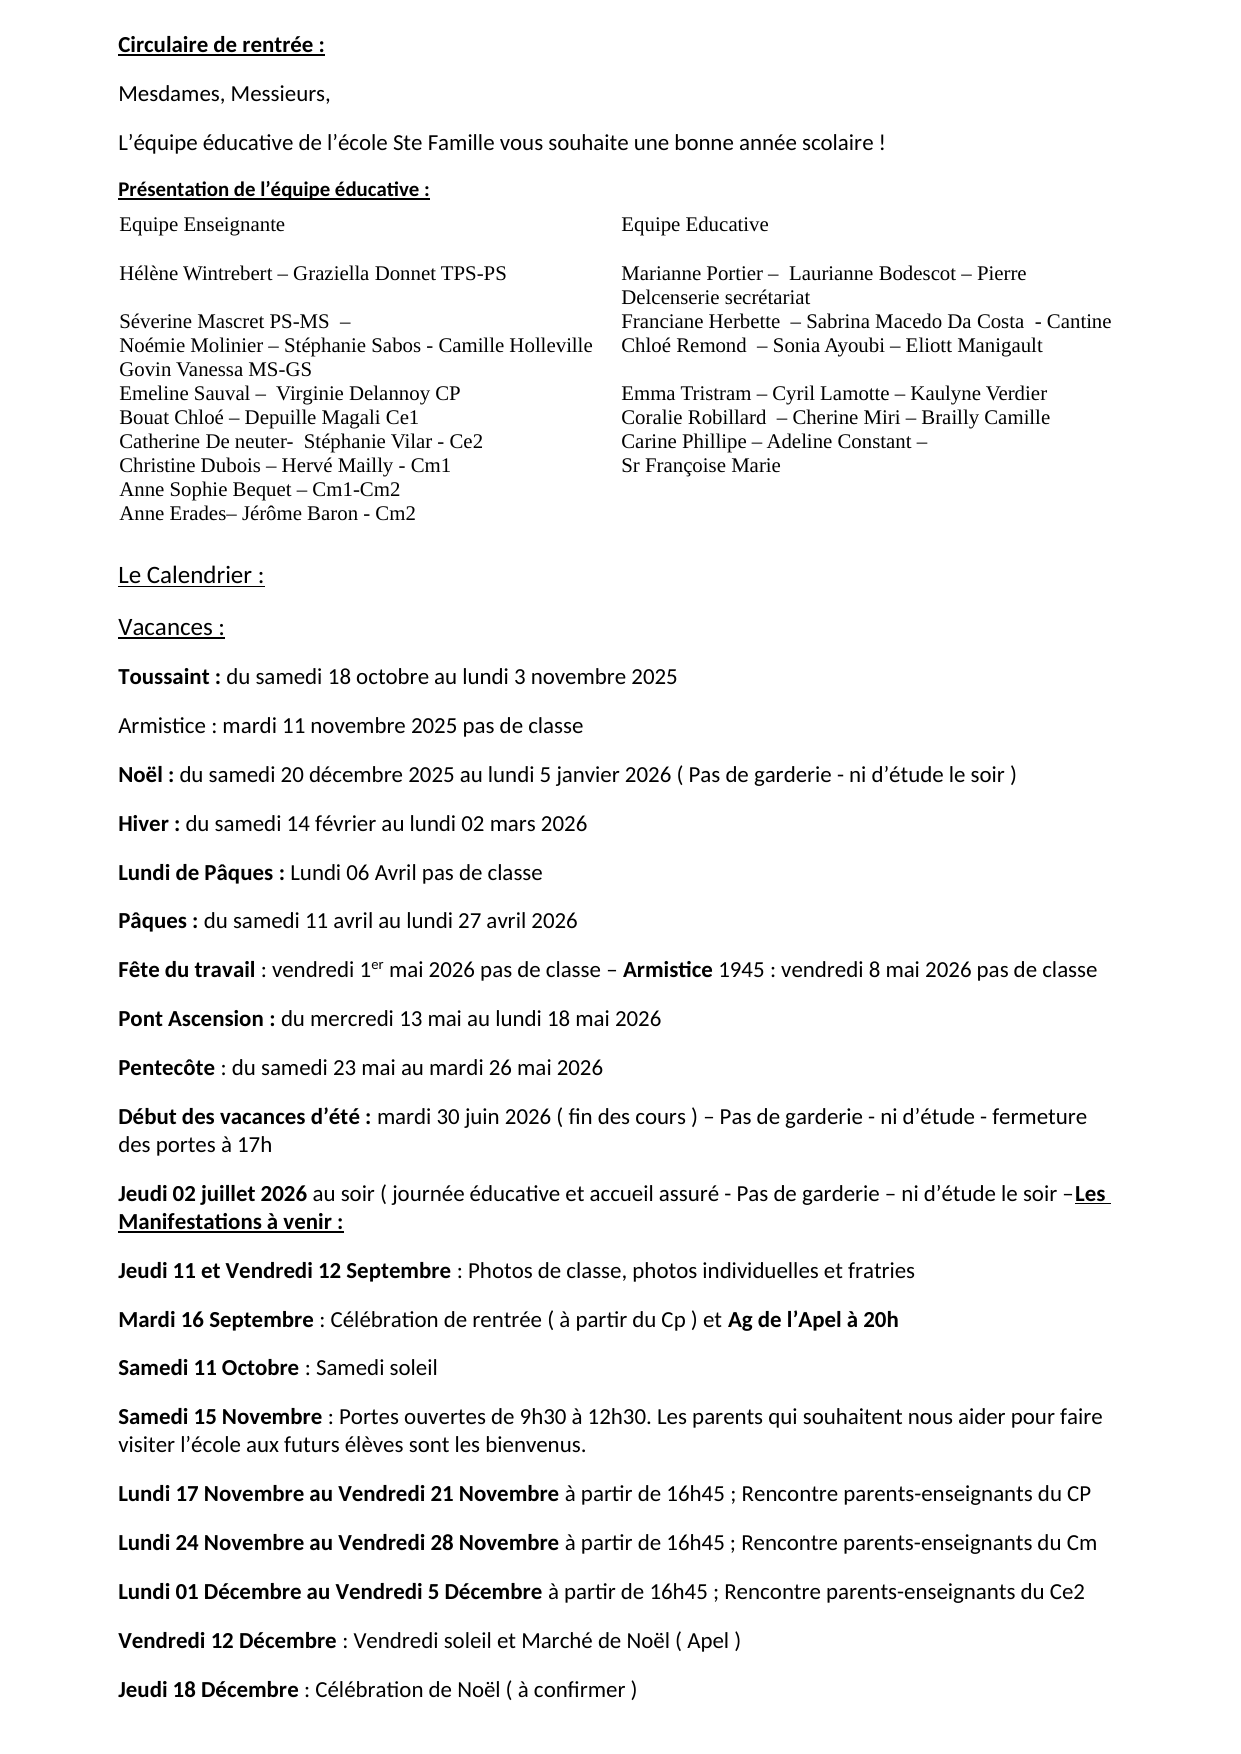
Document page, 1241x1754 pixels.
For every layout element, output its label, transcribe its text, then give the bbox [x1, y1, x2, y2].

table_cell [620, 525, 1122, 549]
text Vendredi 12 Décembre : Vendredi soleil et Marché de Noël ( Apel ) [118, 1626, 1122, 1654]
table_cell Bouat Chloé – Depuille Magali Ce1 [118, 405, 620, 429]
table_cell [620, 501, 1122, 525]
text Présentation de l’équipe éducative : [118, 177, 1122, 202]
text Hiver : du samedi 14 février au lundi 02 mars 2026 [118, 809, 1122, 837]
table_cell Coralie Robillard – Cherine Miri – Brailly Camille [620, 405, 1122, 429]
text Samedi 11 Octobre : Samedi soleil [118, 1353, 1122, 1382]
text Le Calendrier : [118, 560, 1122, 590]
text Lundi de Pâques : Lundi 06 Avril pas de classe [118, 858, 1122, 886]
table_cell Hélène Wintrebert – Graziella Donnet TPS-PS [118, 236, 620, 309]
table_cell [118, 525, 620, 549]
table_cell Marianne Portier – Laurianne Bodescot – Pierre Delcenserie secrétariat [620, 236, 1122, 309]
table_cell Emma Tristram – Cyril Lamotte – Kaulyne Verdier [620, 381, 1122, 405]
text Toussaint : du samedi 18 octobre au lundi 3 novembre 2025 [118, 662, 1122, 690]
text Mesdames, Messieurs, [118, 79, 1122, 107]
text Armistice : mardi 11 novembre 2025 pas de classe [118, 711, 1122, 739]
text L’équipe éducative de l’école Ste Famille vous souhaite une bonne année scolaire ! [118, 128, 1122, 156]
text Jeudi 11 et Vendredi 12 Septembre : Photos de classe, photos individuelles et fratries [118, 1256, 1122, 1284]
text Pâques : du samedi 11 avril au lundi 27 avril 2026 [118, 907, 1122, 935]
text Jeudi 02 juillet 2026 au soir ( journée éducative et accueil assuré - Pas de garderie – ni d’étude le soir –Les Manifestations à venir : [118, 1179, 1122, 1235]
text Noël : du samedi 20 décembre 2025 au lundi 5 janvier 2026 ( Pas de garderie - ni d’étude le soir ) [118, 760, 1122, 788]
text Vacances : [118, 611, 1122, 642]
table_header Equipe Educative [620, 213, 1122, 236]
text Début des vacances d’été : mardi 30 juin 2026 ( fin des cours ) – Pas de garderie - ni d’étude - fermeture des portes à 17h [118, 1102, 1122, 1158]
table_cell Anne Erades– Jérôme Baron - Cm2 [118, 501, 620, 525]
text Pentecôte : du samedi 23 mai au mardi 26 mai 2026 [118, 1053, 1122, 1081]
table_cell Emeline Sauval – Virginie Delannoy CP [118, 381, 620, 405]
table_cell Noémie Molinier – Stéphanie Sabos - Camille Holleville Govin Vanessa MS-GS [118, 333, 620, 381]
table_cell Franciane Herbette – Sabrina Macedo Da Costa - Cantine [620, 309, 1122, 333]
table_header Equipe Enseignante [118, 213, 620, 236]
table_cell Catherine De neuter- Stéphanie Vilar - Ce2 Christine Dubois – Hervé Mailly - Cm1 Anne Sophie Bequet – Cm1-Cm2 [118, 429, 620, 501]
text Samedi 15 Novembre : Portes ouvertes de 9h30 à 12h30. Les parents qui souhaitent nous aider pour faire visiter l’école aux futurs élèves sont les bienvenus. [118, 1402, 1122, 1458]
text Lundi 24 Novembre au Vendredi 28 Novembre à partir de 16h45 ; Rencontre parents-enseignants du Cm [118, 1528, 1122, 1556]
table_cell Chloé Remond – Sonia Ayoubi – Eliott Manigault [620, 333, 1122, 381]
text Mardi 16 Septembre : Célébration de rentrée ( à partir du Cp ) et Ag de l’Apel à 20h [118, 1305, 1122, 1333]
table_cell Séverine Mascret PS-MS – [118, 309, 620, 333]
text Pont Ascension : du mercredi 13 mai au lundi 18 mai 2026 [118, 1004, 1122, 1032]
text Lundi 17 Novembre au Vendredi 21 Novembre à partir de 16h45 ; Rencontre parents-enseignants du CP [118, 1479, 1122, 1507]
text Lundi 01 Décembre au Vendredi 5 Décembre à partir de 16h45 ; Rencontre parents-enseignants du Ce2 [118, 1577, 1122, 1605]
table_cell Carine Phillipe – Adeline Constant – Sr Françoise Marie [620, 429, 1122, 501]
text Circulaire de rentrée : [118, 30, 1122, 58]
text Jeudi 18 Décembre : Célébration de Noël ( à confirmer ) [118, 1675, 1122, 1703]
text Fête du travail : vendredi 1er mai 2026 pas de classe – Armistice 1945 : vendredi 8 mai 2026 pas de classe [118, 956, 1122, 983]
